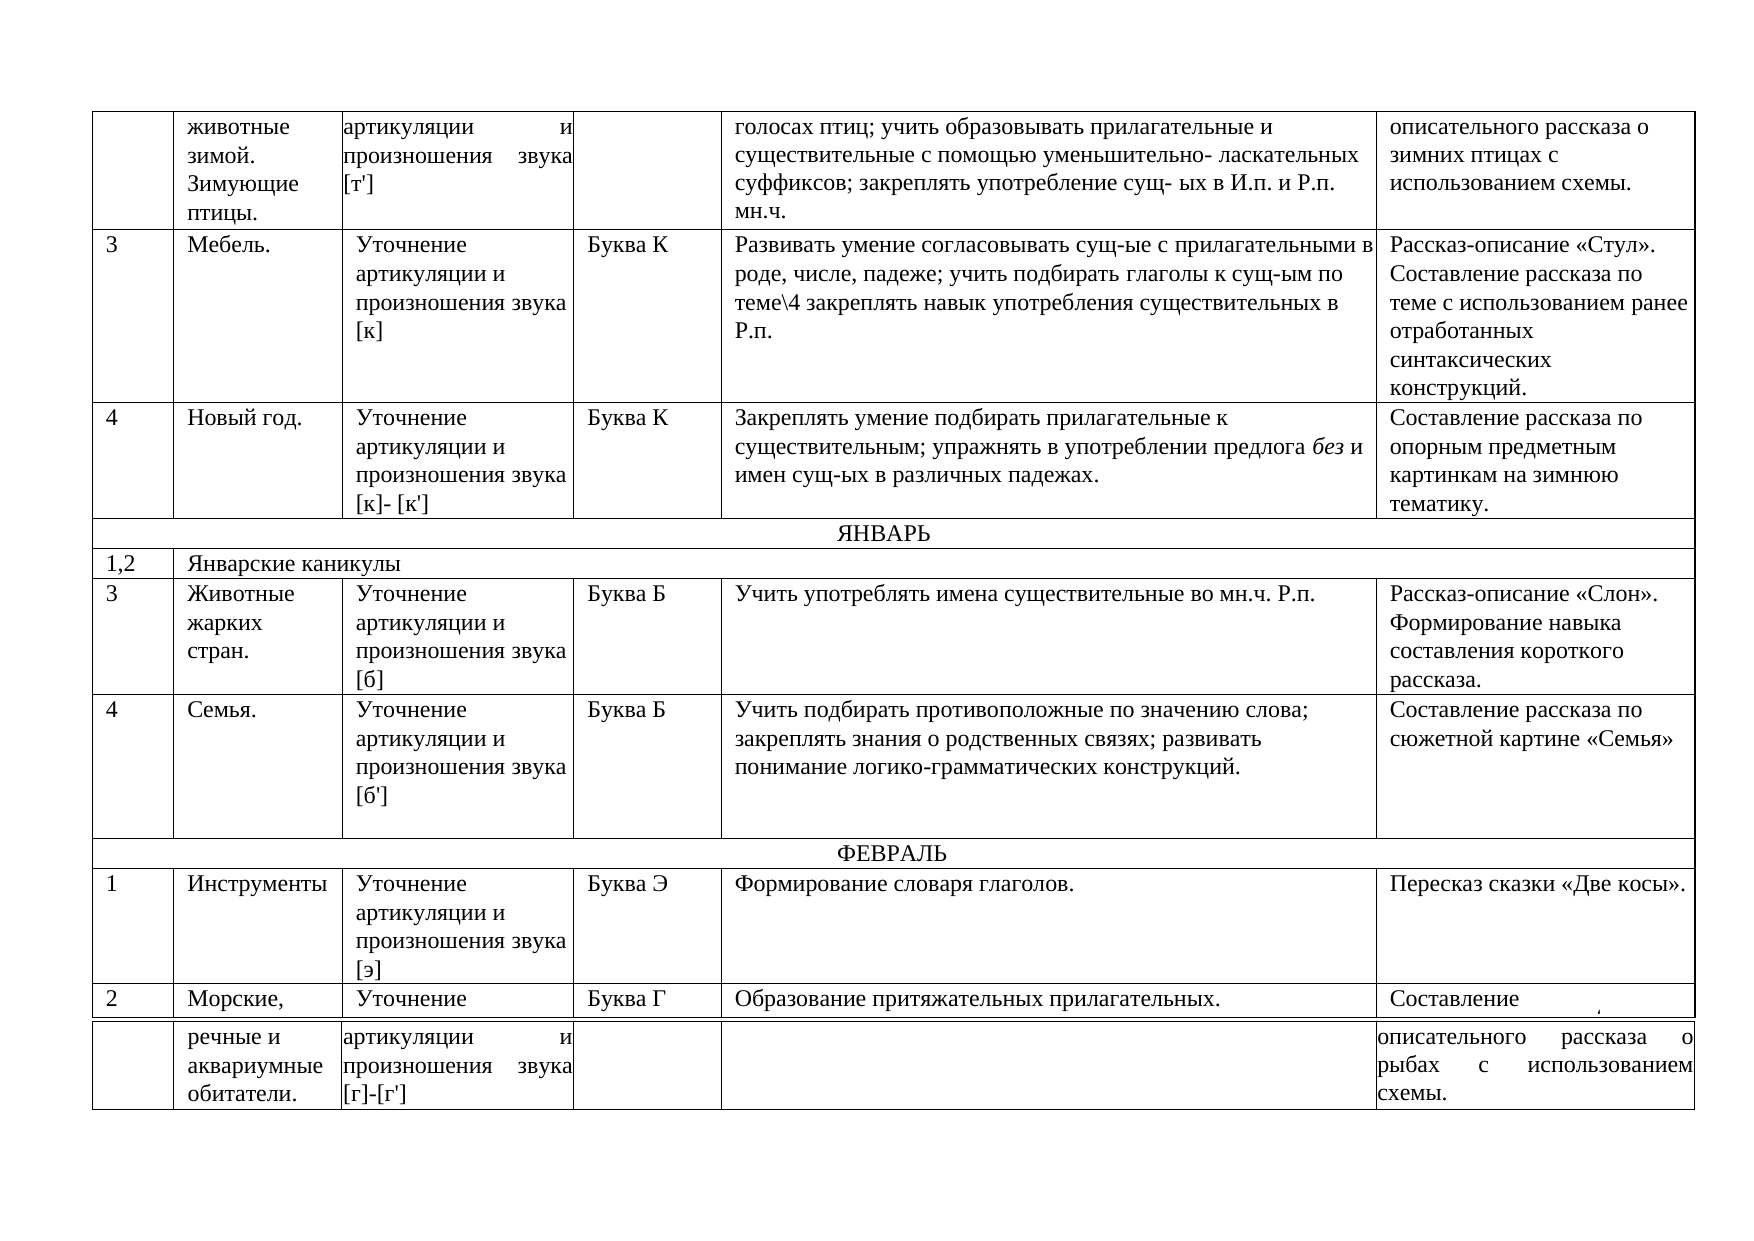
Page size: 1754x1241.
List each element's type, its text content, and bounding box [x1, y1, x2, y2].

table_header [574, 112, 721, 229]
table_cell Уточнение артикуляции и произношения звука [э] [343, 869, 356, 983]
table_cell Буква К [574, 230, 721, 402]
table_cell 3 [93, 230, 173, 402]
table_cell Составление рассказа по сюжетной картине «Семья» [1377, 695, 1694, 837]
table_cell Семья. [174, 695, 342, 837]
table_cell Январские каникулы [174, 549, 1694, 578]
table_header животные зимой. Зимующие птицы. [174, 112, 342, 229]
table_cell Образование притяжательных прилагательных. [722, 984, 1376, 1017]
table_cell 2 [93, 984, 173, 1017]
table_cell Составление [1377, 984, 1597, 1017]
table_header [722, 1022, 1376, 1109]
table_cell Учить подбирать противоположные по значению слова; закреплять знания о родственных связях; развивать понимание логико-грамматических конструкций. [722, 695, 1376, 837]
table_cell 1 [93, 869, 173, 983]
table_cell Буква Г [574, 984, 721, 1017]
table_cell Уточнение артикуляции и произношения звука [к] [343, 230, 573, 402]
table_cell Составление рассказа по опорным предметным картинкам на зимнюю тематику. [1377, 403, 1694, 518]
table_cell [1599, 1012, 1694, 1017]
table_cell Закреплять умение подбирать прилагательные к существительным; упражнять в употреблении предлога без и имен сущ-ых в различных падежах. [722, 403, 1376, 518]
table_cell Мебель. [174, 230, 342, 402]
table_cell ФЕВРАЛЬ [93, 839, 1694, 867]
table_cell Буква Б [574, 695, 721, 837]
table_cell Буква К [574, 403, 721, 518]
table_cell Уточнение артикуляции и произношения звука [к]- [к'] [343, 403, 573, 518]
table_header [93, 1022, 173, 1109]
table_cell Буква Б [574, 579, 721, 693]
table_cell Рассказ-описание «Стул». Составление рассказа по теме с использованием ранее отработанных синтаксических конструкций. [1377, 230, 1694, 402]
table_cell Буква Э [574, 869, 721, 983]
table_cell Животные жарких стран. [174, 579, 342, 693]
table_cell Формирование словаря глаголов. [722, 869, 1376, 983]
table_cell 4 [93, 403, 173, 518]
table_cell ЯНВАРЬ [93, 519, 1694, 548]
table_cell Уточнение [343, 984, 573, 1017]
table_cell Уточнение артикуляции и произношения звука [б] [343, 579, 356, 693]
table_cell Пересказ сказки «Две косы». [1377, 869, 1694, 983]
table_cell 1,2 [93, 549, 173, 578]
table_cell Новый год. [174, 403, 342, 518]
table_cell Инструменты [174, 869, 342, 983]
table_header [574, 1022, 721, 1109]
table_header голосах птиц; учить образовывать прилагательные и существительные с помощью уменьшительно- ласкательных суффиксов; закреплять употребление сущ- ых в И.п. и Р.п. мн.ч. [722, 112, 1376, 229]
table_header артикуляции и произношения звука [т'] [343, 112, 573, 229]
table_cell 3 [93, 579, 173, 693]
table_header речные и аквариумные обитатели. [174, 1022, 341, 1109]
table_header [93, 112, 173, 229]
table_cell Развивать умение согласовывать сущ-ые с прилагательными в роде, числе, падеже; учить подбирать глаголы к сущ-ым по теме\4 закреплять навык употребления существительных в Р.п. [722, 230, 1376, 402]
table_cell Учить употреблять имена существительные во мн.ч. Р.п. [722, 579, 1376, 693]
table_header описательного рассказа о рыбах с использованием схемы. [1377, 1022, 1694, 1109]
table_cell Морские, [174, 984, 342, 1017]
table_cell 4 [93, 695, 173, 837]
table_header описательного рассказа о зимних птицах с использованием схемы. [1377, 112, 1694, 229]
table_cell Уточнение артикуляции и произношения звука [б'] [343, 695, 573, 837]
